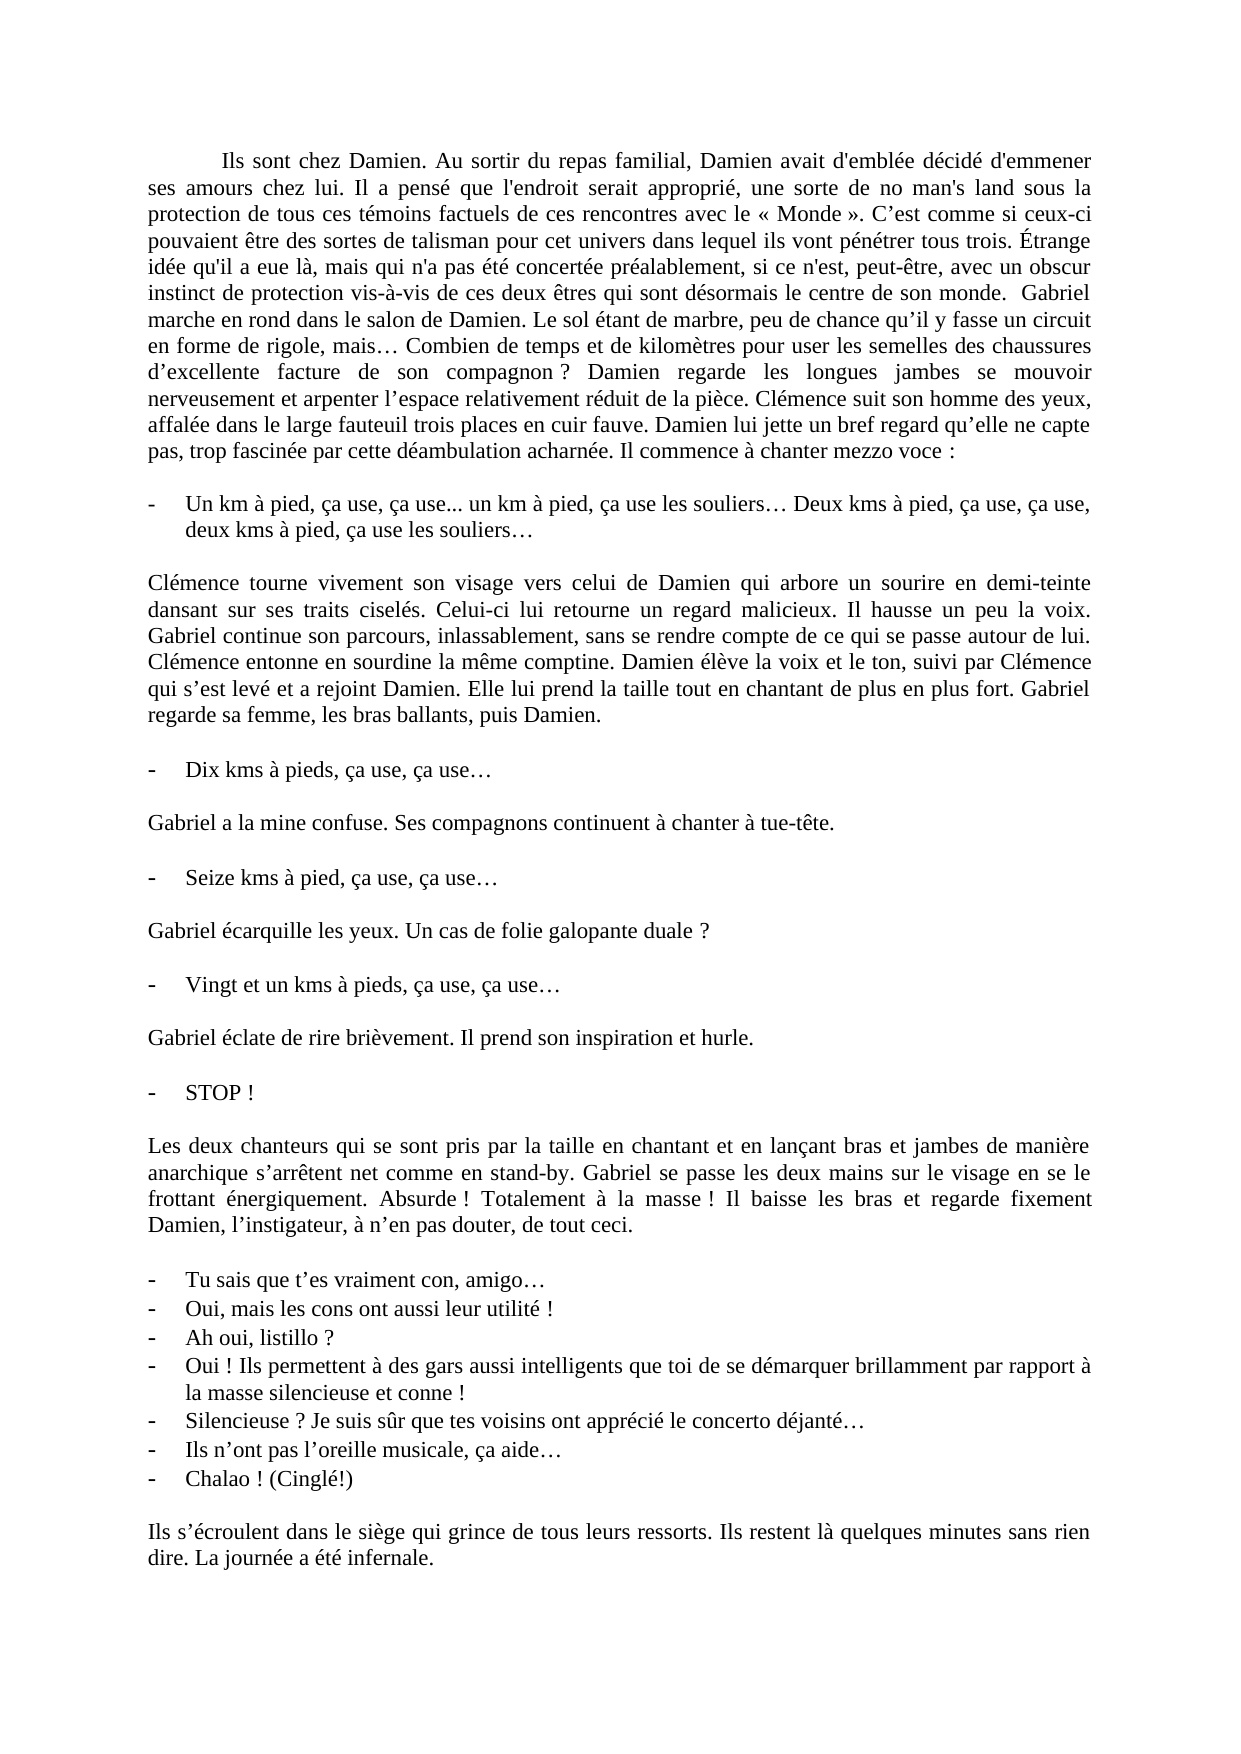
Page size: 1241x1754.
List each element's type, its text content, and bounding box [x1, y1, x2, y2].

text Ils s’écroulent dans le siège qui grince de tous leurs ressorts. Ils restent là quelques minutes sans rien dire. La journée a été infernale. [148, 1518, 1093, 1571]
list Oui, mais les cons ont aussi leur utilité ! [148, 1293, 1093, 1322]
text Gabriel écarquille les yeux. Un cas de folie galopante duale ? [148, 917, 1093, 943]
text Les deux chanteurs qui se sont pris par la taille en chantant et en lançant bras et jambes de manière anarchique s’arrêtent net comme en stand-by. Gabriel se passe les deux mains sur le visage en se le frottant énergiquement. Absurde ! Totalement à la masse ! Il baisse les bras et regarde fixement Damien, l’instigateur, à n’en pas douter, de tout ceci. [148, 1132, 1093, 1238]
list Tu sais que t’es vraiment con, amigo… [148, 1264, 1093, 1293]
list Seize kms à pied, ça use, ça use… [148, 862, 1093, 890]
list Ah oui, listillo ? [148, 1322, 1093, 1350]
text Gabriel a la mine confuse. Ses compagnons continuent à chanter à tue-tête. [148, 809, 1093, 835]
text Clémence tourne vivement son visage vers celui de Damien qui arbore un sourire en demi-teinte dansant sur ses traits ciselés. Celui-ci lui retourne un regard malicieux. Il hausse un peu la voix. Gabriel continue son parcours, inlassablement, sans se rendre compte de ce qui se passe autour de lui. Clémence entonne en sourdine la même comptine. Damien élève la voix et le ton, suivi par Clémence qui s’est levé et a rejoint Damien. Elle lui prend la taille tout en chantant de plus en plus fort. Gabriel regarde sa femme, les bras ballants, puis Damien. [148, 569, 1093, 727]
text Gabriel éclate de rire brièvement. Il prend son inspiration et hurle. [148, 1024, 1093, 1051]
list Silencieuse ? Je suis sûr que tes voisins ont apprécié le concerto déjanté… [148, 1405, 1093, 1434]
list Vingt et un kms à pieds, ça use, ça use… [148, 969, 1093, 998]
list STOP ! [148, 1077, 1093, 1106]
list Ils n’ont pas l’oreille musicale, ça aide… [148, 1434, 1093, 1463]
list Un km à pied, ça use, ça use... un km à pied, ça use les souliers… Deux kms à pied, ça use, ça use, deux kms à pied, ça use les souliers… [148, 490, 1093, 543]
text Ils sont chez Damien. Au sortir du repas familial, Damien avait d'emblée décidé d'emmener ses amours chez lui. Il a pensé que l'endroit serait approprié, une sorte de no man's land sous la protection de tous ces témoins factuels de ces rencontres avec le « Monde ». C’est comme si ceux-ci pouvaient être des sortes de talisman pour cet univers dans lequel ils vont pénétrer tous trois. Étrange idée qu'il a eue là, mais qui n'a pas été concertée préalablement, si ce n'est, peut-être, avec un obscur instinct de protection vis-à-vis de ces deux êtres qui sont désormais le centre de son monde. Gabriel marche en rond dans le salon de Damien. Le sol étant de marbre, peu de chance qu’il y fasse un circuit en forme de rigole, mais… Combien de temps et de kilomètres pour user les semelles des chaussures d’excellente facture de son compagnon ? Damien regarde les longues jambes se mouvoir nerveusement et arpenter l’espace relativement réduit de la pièce. Clémence suit son homme des yeux, affalée dans le large fauteuil trois places en cuir fauve. Damien lui jette un bref regard qu’elle ne capte pas, trop fascinée par cette déambulation acharnée. Il commence à chanter mezzo voce : [148, 148, 1093, 464]
list Oui ! Ils permettent à des gars aussi intelligents que toi de se démarquer brillamment par rapport à la masse silencieuse et conne ! [148, 1350, 1093, 1405]
list Dix kms à pieds, ça use, ça use… [148, 754, 1093, 782]
list Chalao ! (Cinglé!) [148, 1463, 1093, 1492]
